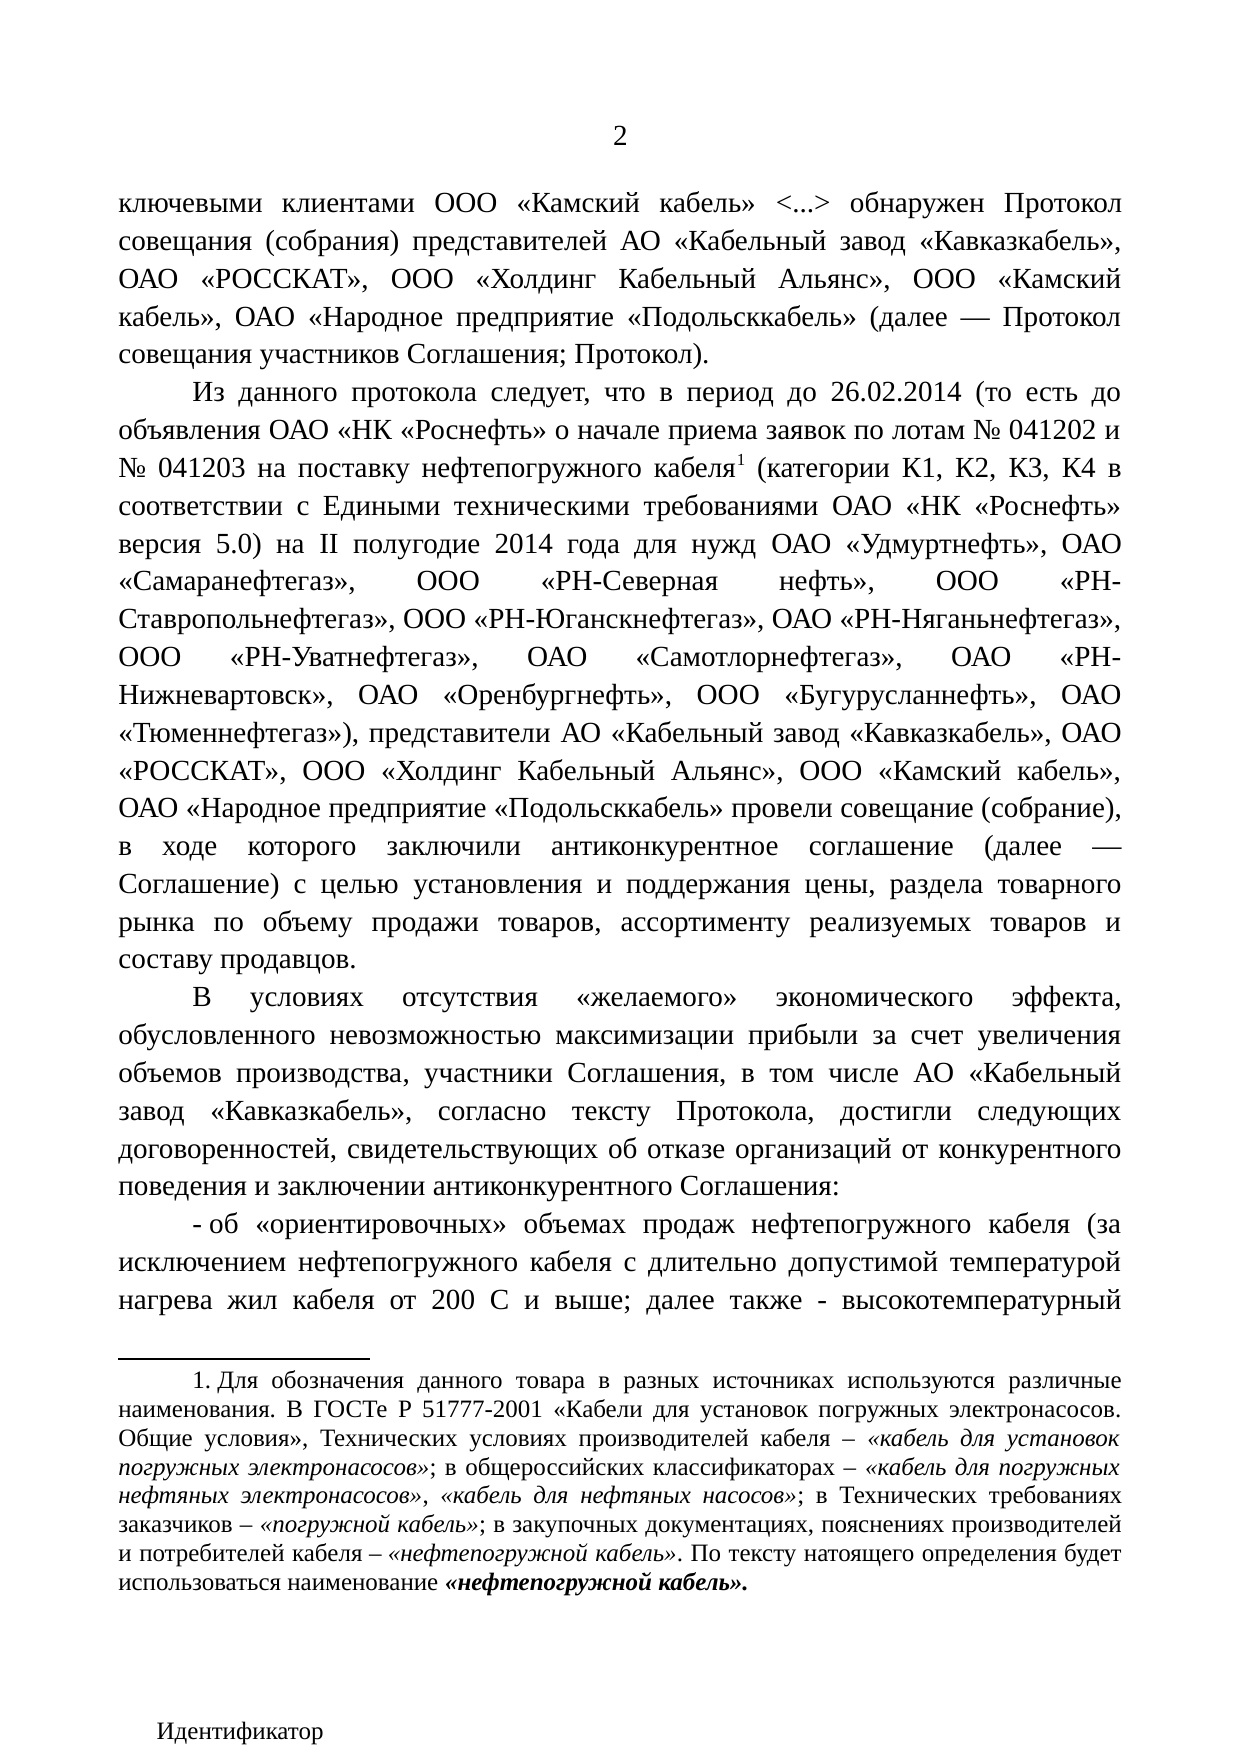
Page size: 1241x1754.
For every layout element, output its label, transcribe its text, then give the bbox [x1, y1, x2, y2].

text Из данного протокола следует, что в период до 26.02.2014 (то есть до объявления ОАО «НК «Роснефть» о начале приема заявок по лотам № 041202 и № 041203 на поставку нефтепогружного кабеля (категории К1, К2, К3, К4 в соответствии с Едиными техническими требованиями ОАО «НК «Роснефть» версия 5.0) на II полугодие 2014 года для нужд ОАО «Удмуртнефть», ОАО «Самаранефтегаз», ООО «РН-Северная нефть», ООО «РН-Ставропольнефтегаз», ООО «РН-Юганскнефтегаз», ОАО «РН-Няганьнефтегаз», ООО «РН-Уватнефтегаз», ОАО «Самотлорнефтегаз», ОАО «РН-Нижневартовск», ОАО «Оренбургнефть», ООО «Бугурусланнефть», ОАО «Тюменнефтегаз»), представители АО «Кабельный завод «Кавказкабель», ОАО «РОССКАТ», ООО «Холдинг Кабельный Альянс», ООО «Камский кабель», ОАО «Народное предприятие «Подольсккабель» провели совещание (собрание), в ходе которого заключили антиконкурентное соглашение (далее — Соглашение) с целью установления и поддержания цены, раздела товарного рынка по объему продажи товаров, ассортименту реализуемых товаров и составу продавцов. [118, 370, 1122, 975]
text - об «ориентировочных» объемах продаж нефтепогружного кабеля (за исключением нефтепогружного кабеля с длительно допустимой температурой нагрева жил кабеля от 200 С и выше; далее также - высокотемпературный [118, 1202, 1122, 1316]
text ключевыми клиентами ООО «Камский кабель» <...> обнаружен Протокол совещания (собрания) представителей АО «Кабельный завод «Кавказкабель», ОАО «РОССКАТ», ООО «Холдинг Кабельный Альянс», ООО «Камский кабель», ОАО «Народное предприятие «Подольсккабель» (далее — Протокол совещания участников Соглашения; Протокол). [118, 181, 1122, 370]
text . Для обозначения данного товара в разных источниках используются различные наименования. В ГОСТе Р 51777-2001 «Кабели для установок погружных электронасосов. Общие условия», Технических условиях производителей кабеля – «кабель для установок погружных электронасосов»; в общероссийских классификаторах – «кабель для погружных нефтяных электронасосов», «кабель для нефтяных насосов»; в Технических требованиях заказчиков – «погружной кабель»; в закупочных документациях, пояснениях производителей и потребителей кабеля – «нефтепогружной кабель». По тексту натоящего определения будет использоваться наименование «нефтепогружной кабель». [118, 1365, 1122, 1595]
text В условиях отсутствия «желаемого» экономического эффекта, обусловленного невозможностью максимизации прибыли за счет увеличения объемов производства, участники Соглашения, в том числе АО «Кабельный завод «Кавказкабель», согласно тексту Протокола, достигли следующих договоренностей, свидетельствующих об отказе организаций от конкурентного поведения и заключении антиконкурентного Соглашения: [118, 975, 1122, 1202]
